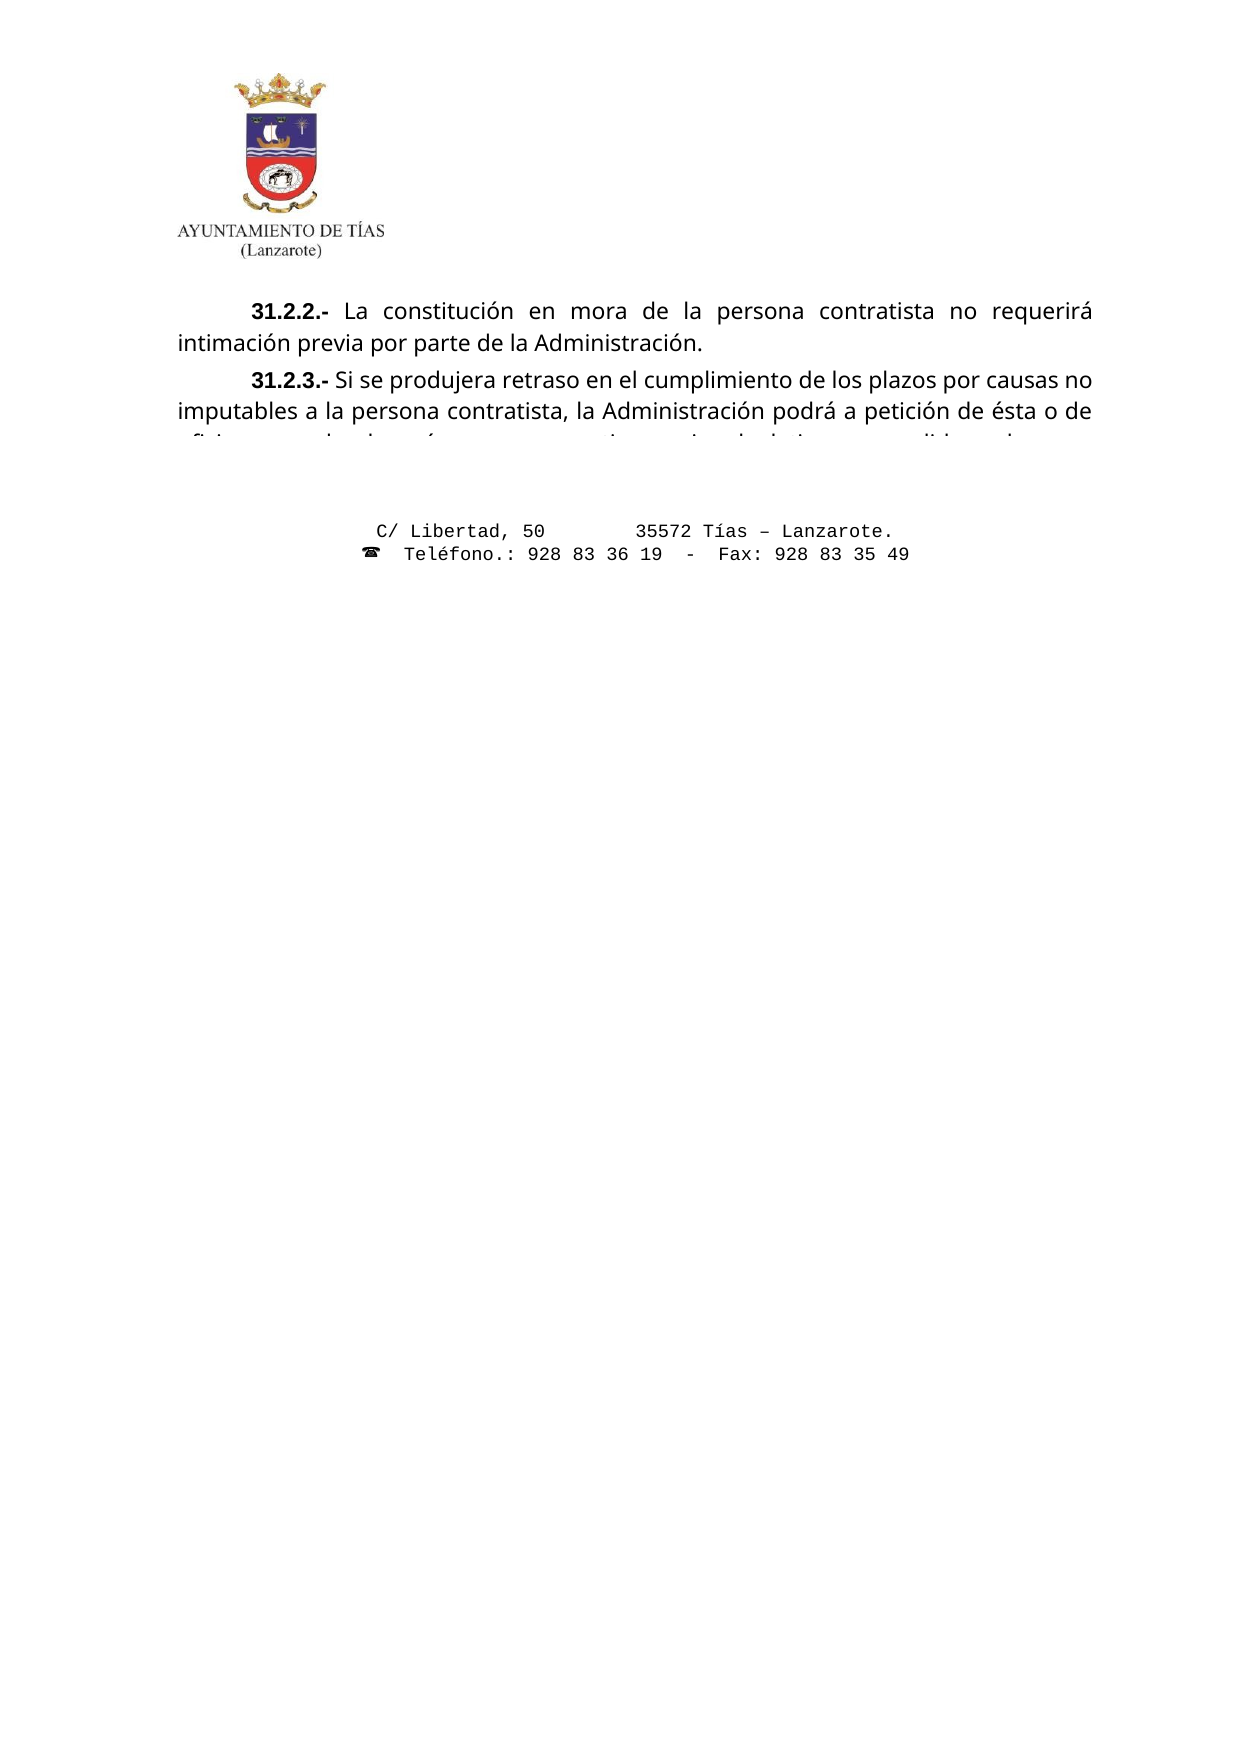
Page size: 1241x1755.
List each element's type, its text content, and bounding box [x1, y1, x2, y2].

text C/ Libertad, 50 35572 Tías – Lanzarote. [163, 522, 1107, 543]
text  Teléfono.: 928 83 36 19 - Fax: 928 83 35 49 [163, 543, 1107, 566]
